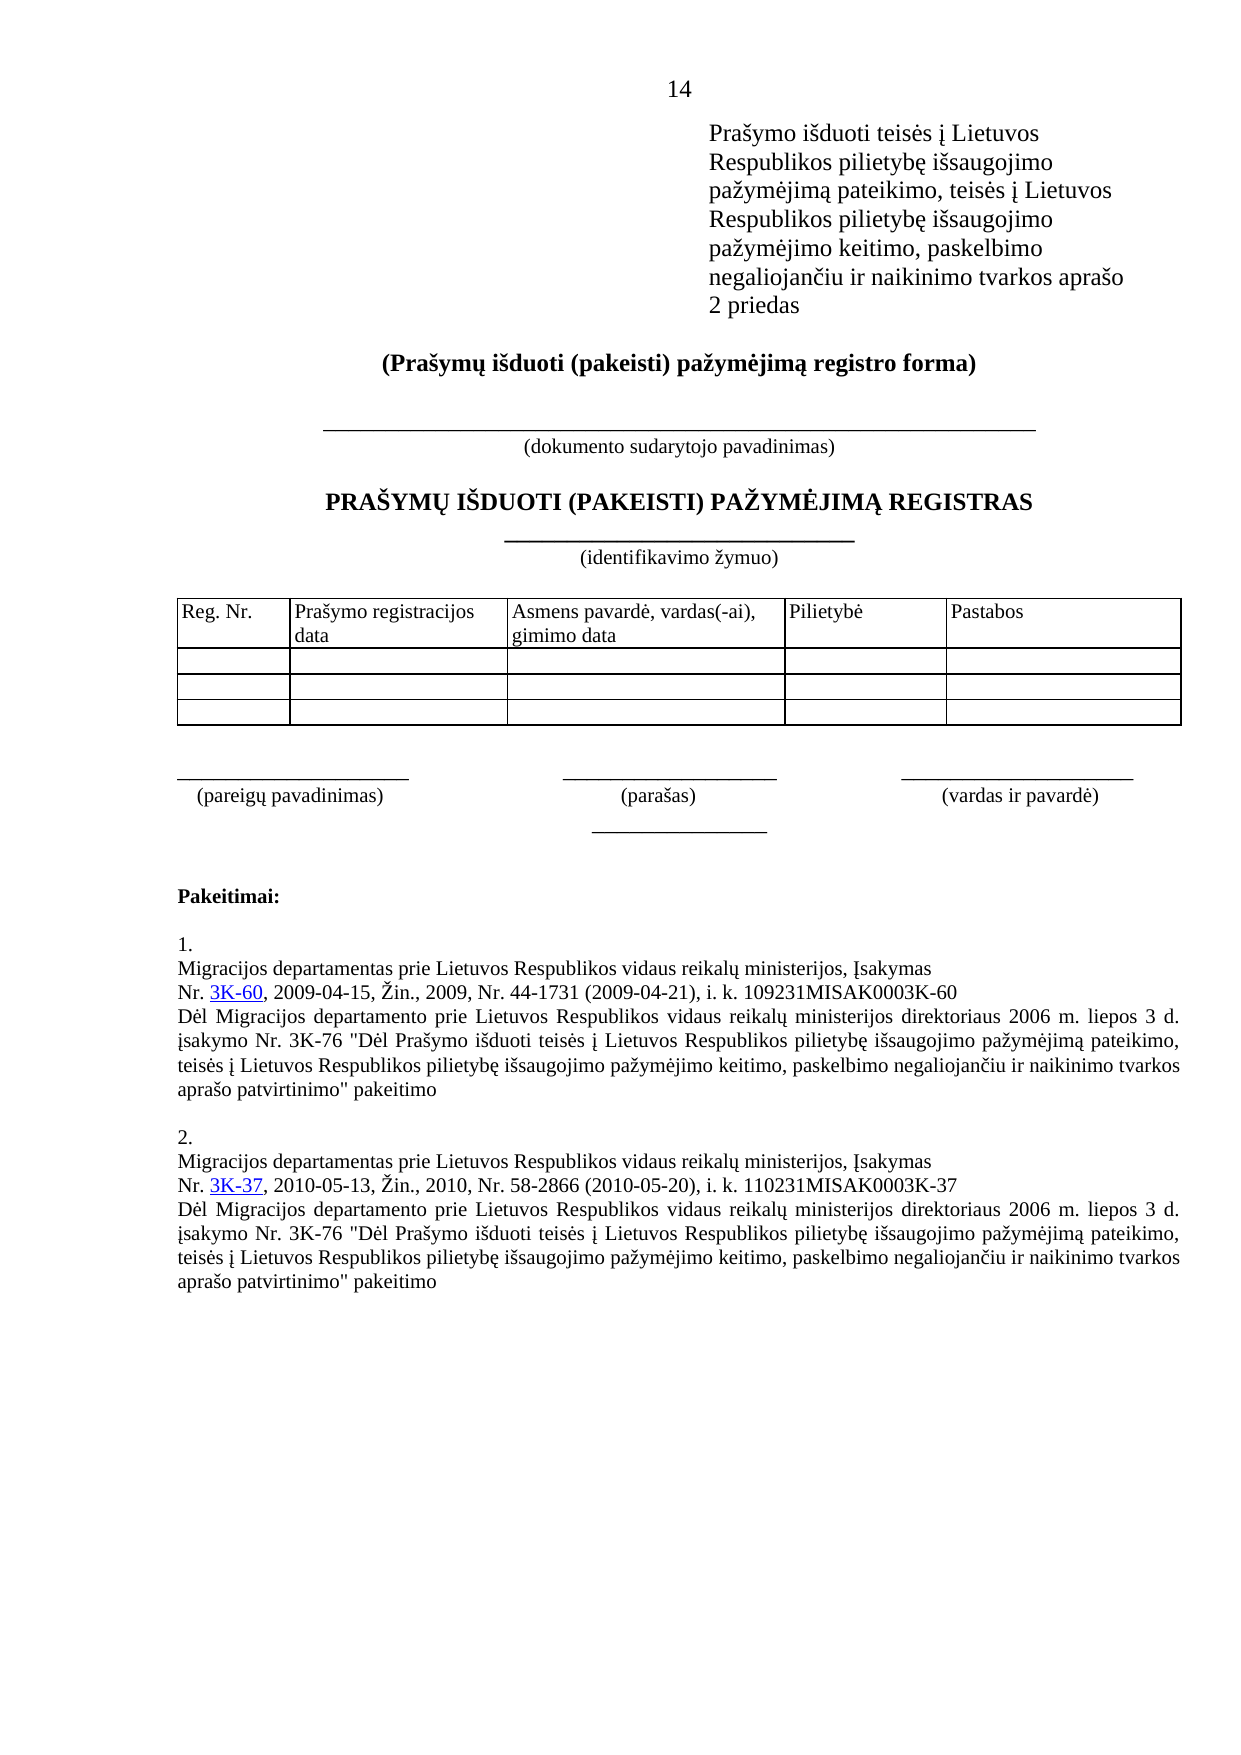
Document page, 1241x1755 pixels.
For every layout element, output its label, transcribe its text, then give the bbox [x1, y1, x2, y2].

text Dėl Migracijos departamento prie Lietuvos Respublikos vidaus reikalų ministerijos direktoriaus 2006 m. liepos 3 d. įsakymo Nr. 3K-76 "Dėl Prašymo išduoti teisės į Lietuvos Respublikos pilietybę išsaugojimo pažymėjimą pateikimo, teisės į Lietuvos Respublikos pilietybę išsaugojimo pažymėjimo keitimo, paskelbimo negaliojančiu ir naikinimo tvarkos aprašo patvirtinimo" pakeitimo [177, 1197, 1181, 1293]
table_cell [503, 649, 507, 673]
table_cell [947, 700, 951, 724]
text Pakeitimai: [177, 884, 1181, 908]
text (Prašymų išduoti (pakeisti) pažymėjimą registro forma) [177, 348, 1181, 377]
table_header Pastabos [947, 599, 1180, 647]
text negaliojančiu ir naikinimo tvarkos aprašo [177, 262, 1181, 291]
text pažymėjimo keitimo, paskelbimo [177, 233, 1181, 262]
text Dėl Migracijos departamento prie Lietuvos Respublikos vidaus reikalų ministerijos direktoriaus 2006 m. liepos 3 d. įsakymo Nr. 3K-76 "Dėl Prašymo išduoti teisės į Lietuvos Respublikos pilietybę išsaugojimo pažymėjimą pateikimo, teisės į Lietuvos Respublikos pilietybę išsaugojimo pažymėjimo keitimo, paskelbimo negaliojančiu ir naikinimo tvarkos aprašo patvirtinimo" pakeitimo [177, 1004, 1181, 1101]
text Respublikos pilietybę išsaugojimo [177, 204, 1181, 233]
table_cell [508, 675, 512, 698]
text Respublikos pilietybę išsaugojimo [177, 147, 1181, 176]
text _________________________________________________________ [177, 406, 1181, 434]
text 2. [177, 1125, 1181, 1149]
table_cell [942, 649, 946, 673]
table_cell [942, 675, 946, 698]
text Migracijos departamentas prie Lietuvos Respublikos vidaus reikalų ministerijos, Įsakymas [177, 956, 1181, 980]
text Nr. 3K-37, 2010-05-13, Žin., 2010, Nr. 58-2866 (2010-05-20), i. k. 110231MISAK0003K-37 [177, 1173, 1181, 1197]
text (pareigų pavadinimas) (parašas) (vardas ir pavardė) [177, 783, 1181, 807]
text Nr. 3K-60, 2009-04-15, Žin., 2009, Nr. 44-1731 (2009-04-21), i. k. 109231MISAK0003K-60 [177, 980, 1181, 1004]
text pažymėjimą pateikimo, teisės į Lietuvos [177, 176, 1181, 204]
text 2 priedas [177, 291, 1181, 319]
table_cell [508, 700, 512, 724]
table_cell [947, 649, 951, 673]
text (identifikavimo žymuo) [177, 545, 1181, 569]
text ______________ [177, 807, 1181, 836]
table_cell [947, 675, 951, 698]
table_cell [508, 649, 512, 673]
table_cell [503, 700, 507, 724]
table_header Reg. Nr. [178, 599, 289, 647]
table_header Pilietybė [786, 599, 946, 647]
text Migracijos departamentas prie Lietuvos Respublikos vidaus reikalų ministerijos, Įsakymas [177, 1149, 1181, 1173]
text (dokumento sudarytojo pavadinimas) [177, 434, 1181, 458]
text Prašymo išduoti teisės į Lietuvos [709, 118, 1181, 147]
table_cell [942, 700, 946, 724]
text PRAŠYMŲ IŠDUOTI (PAKEISTI) PAŽYMĖJIMĄ REGISTRAS ____________________________ [177, 487, 1181, 545]
text 1. [177, 932, 1181, 956]
table_cell [503, 675, 507, 698]
